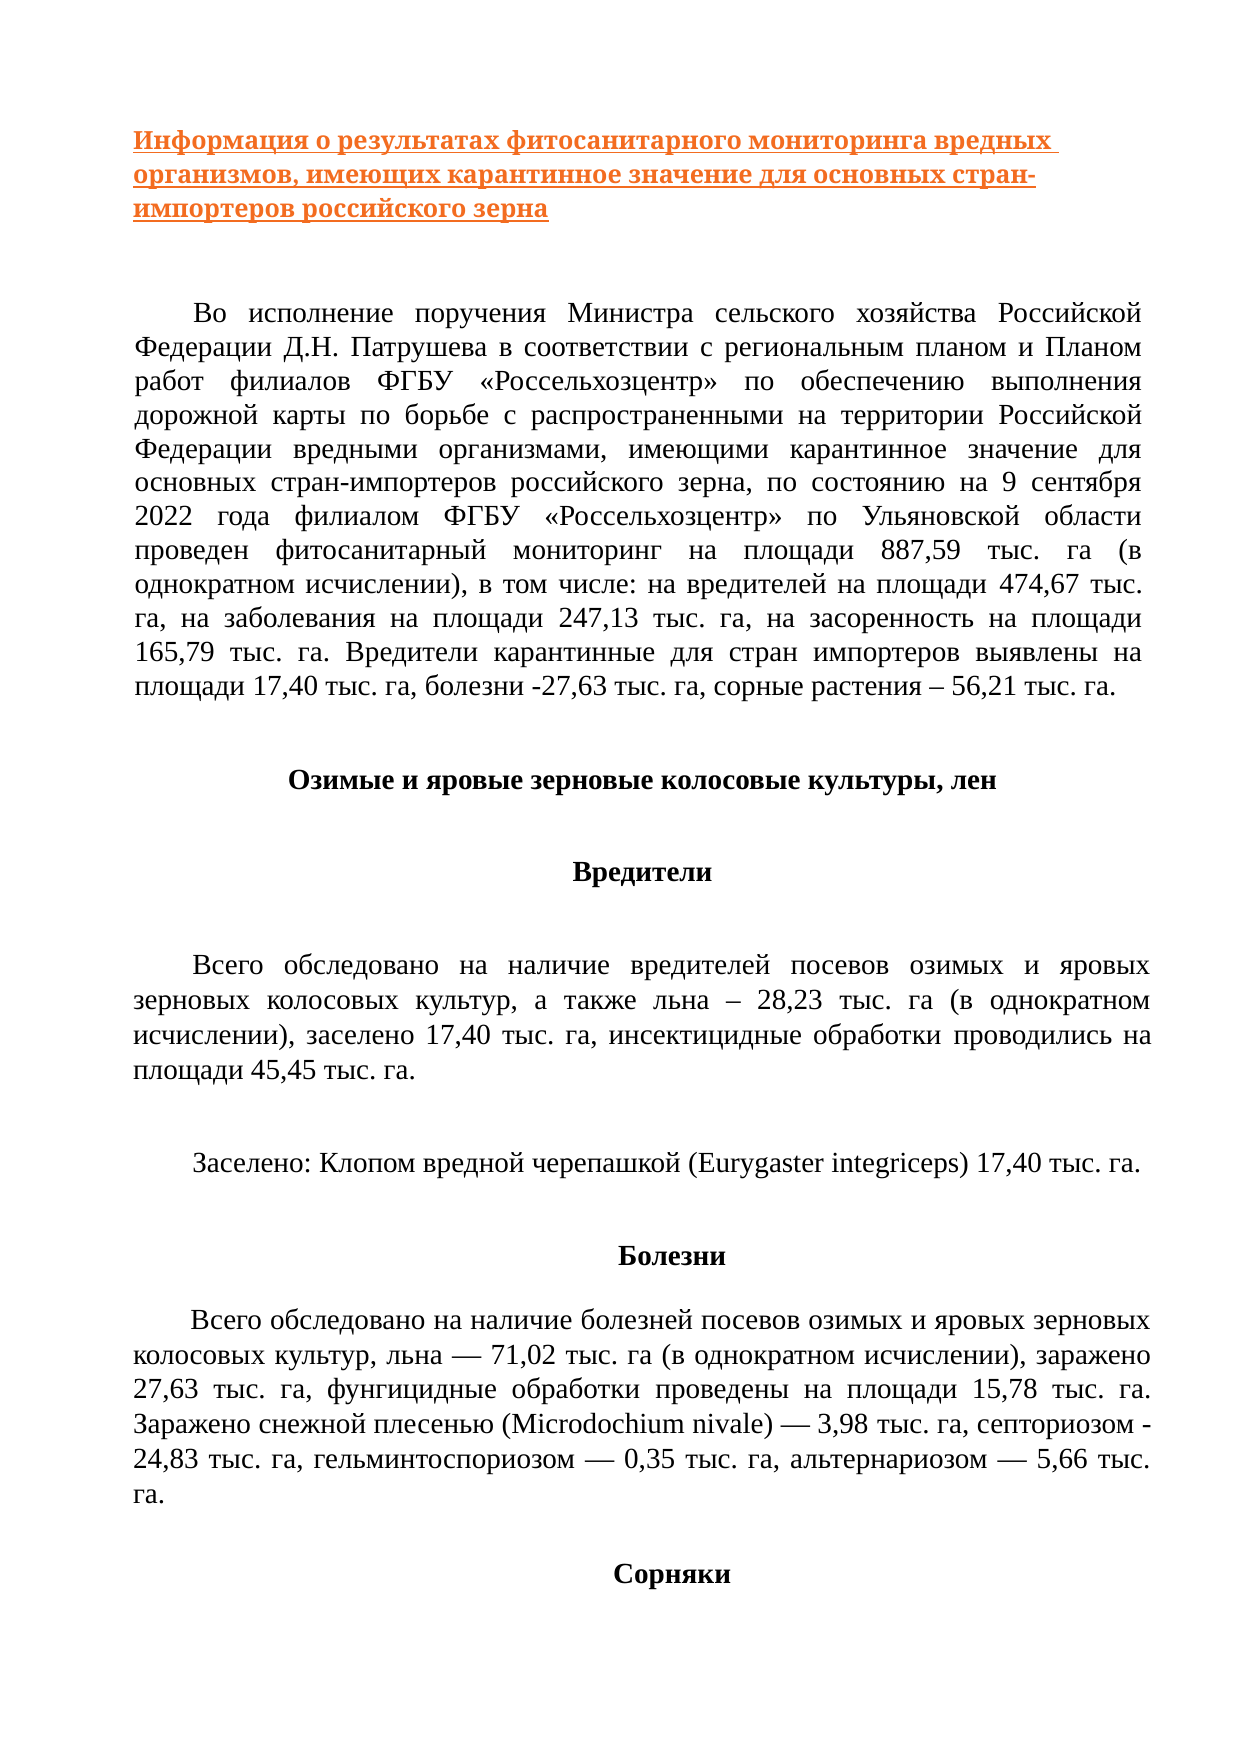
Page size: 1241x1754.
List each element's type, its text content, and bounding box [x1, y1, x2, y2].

text Сорняки [133, 1557, 1152, 1590]
text Озимые и яровые зерновые колосовые культуры, лен [133, 762, 1152, 796]
text Всего обследовано на наличие вредителей посевов озимых и яровых зерновых колосовых культур, а также льна – 28,23 тыс. га (в однократном исчислении), заселено 17,40 тыс. га, инсектицидные обработки проводились на площади 45,45 тыс. га. [133, 947, 1152, 1085]
text Всего обследовано на наличие болезней посевов озимых и яровых зерновых колосовых культур, льна — 71,02 тыс. га (в однократном исчислении), заражено 27,63 тыс. га, фунгицидные обработки проведены на площади 15,78 тыс. га. Заражено снежной плесенью (Microdochium nivale) — 3,98 тыс. га, септориозом -24,83 тыс. га, гельминтоспориозом — 0,35 тыс. га, альтернариозом — 5,66 тыс. га. [133, 1302, 1152, 1509]
text Вредители [133, 854, 1152, 888]
text Заселено: Клопом вредной черепашкой (Eurygaster integriceps) 17,40 тыс. га. [133, 1145, 1152, 1178]
text Во исполнение поручения Министра сельского хозяйства Российской Федерации Д.Н. Патрушева в соответствии с региональным планом и Планом работ филиалов ФГБУ «Россельхозцентр» по обеспечению выполнения дорожной карты по борьбе с распространенными на территории Российской Федерации вредными организмами, имеющими карантинное значение для основных стран-импортеров российского зерна, по состоянию на 9 сентября 2022 года филиалом ФГБУ «Россельхозцентр» по Ульяновской области проведен фитосанитарный мониторинг на площади 887,59 тыс. га (в однократном исчислении), в том числе: на вредителей на площади 474,67 тыс. га, на заболевания на площади 247,13 тыс. га, на засоренность на площади 165,79 тыс. га. Вредители карантинные для стран импортеров выявлены на площади 17,40 тыс. га, болезни -27,63 тыс. га, сорные растения – 56,21 тыс. га. [134, 295, 1143, 701]
text Болезни [133, 1238, 1152, 1272]
subtitle Информация о результатах фитосанитарного мониторинга вредных организмов, имеющих карантинное значение для основных стран-импортеров российского зерна [133, 123, 1152, 225]
